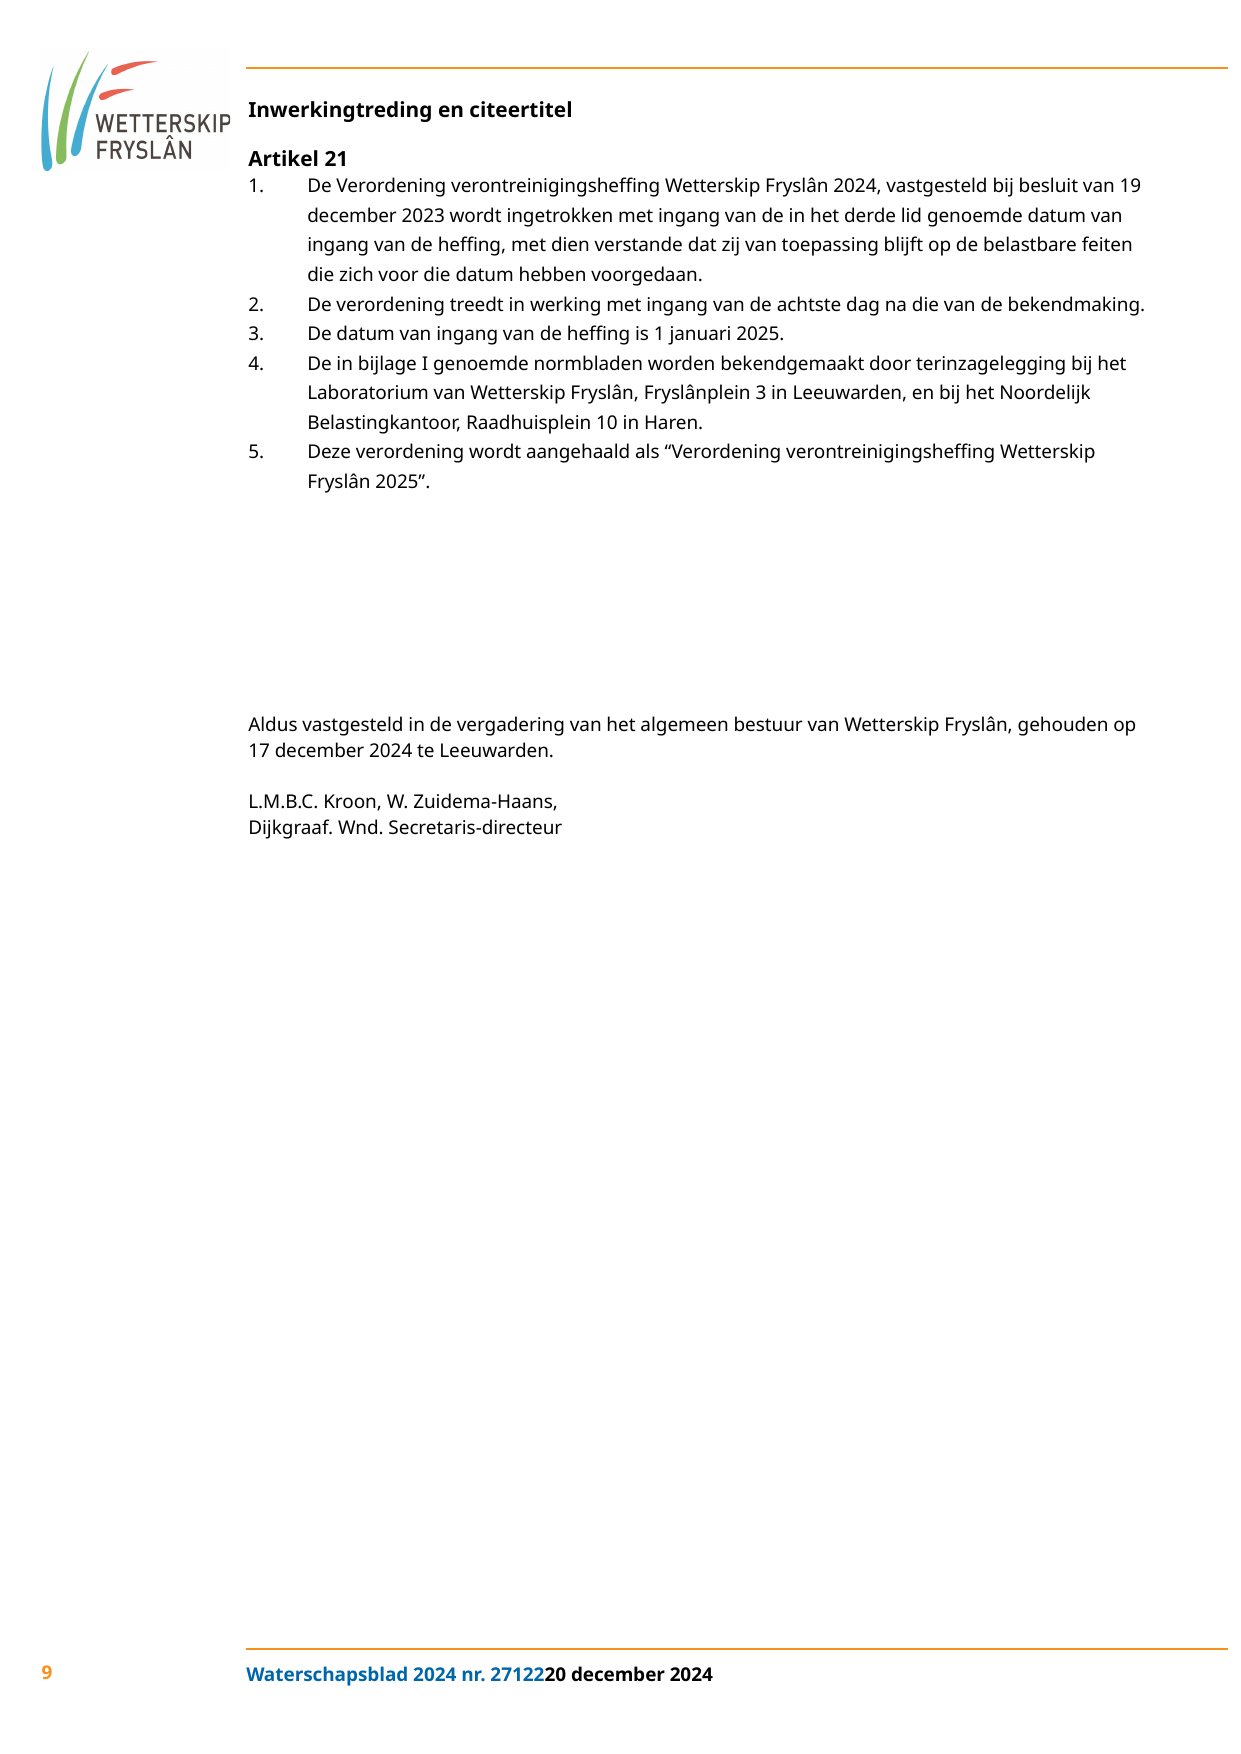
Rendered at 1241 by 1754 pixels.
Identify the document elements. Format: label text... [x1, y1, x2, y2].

picture [41, 47, 231, 172]
text Artikel 21 [248, 144, 1152, 172]
text Aldus vastgesteld in de vergadering van het algemeen bestuur van Wetterskip Fryslân, gehouden op 17 december 2024 te Leeuwarden. [248, 711, 1152, 763]
text L.M.B.C. Kroon, W. Zuidema-Haans, [248, 788, 1152, 814]
list De datum van ingang van de heffing is 1 januari 2025. [248, 320, 1152, 346]
text Inwerkingtreding en citeertitel [248, 95, 1152, 123]
text Dijkgraaf. Wnd. Secretaris-directeur [248, 814, 1152, 840]
list De verordening treedt in werking met ingang van de achtste dag na die van de bekendmaking. [248, 291, 1152, 317]
list De Verordening verontreinigingsheffing Wetterskip Fryslân 2024, vastgesteld bij besluit van 19 december 2023 wordt ingetrokken met ingang van de in het derde lid genoemde datum van ingang van de heffing, met dien verstande dat zij van toepassing blijft op de belastbare feiten die zich voor die datum hebben voorgedaan. [248, 172, 1152, 287]
list Deze verordening wordt aangehaald als “Verordening verontreinigingsheffing Wetterskip Fryslân 2025”. [248, 439, 1152, 494]
list De in bijlage I genoemde normbladen worden bekendgemaakt door terinzagelegging bij het Laboratorium van Wetterskip Fryslân, Fryslânplein 3 in Leeuwarden, en bij het Noordelijk Belastingkantoor, Raadhuisplein 10 in Haren. [248, 350, 1152, 435]
